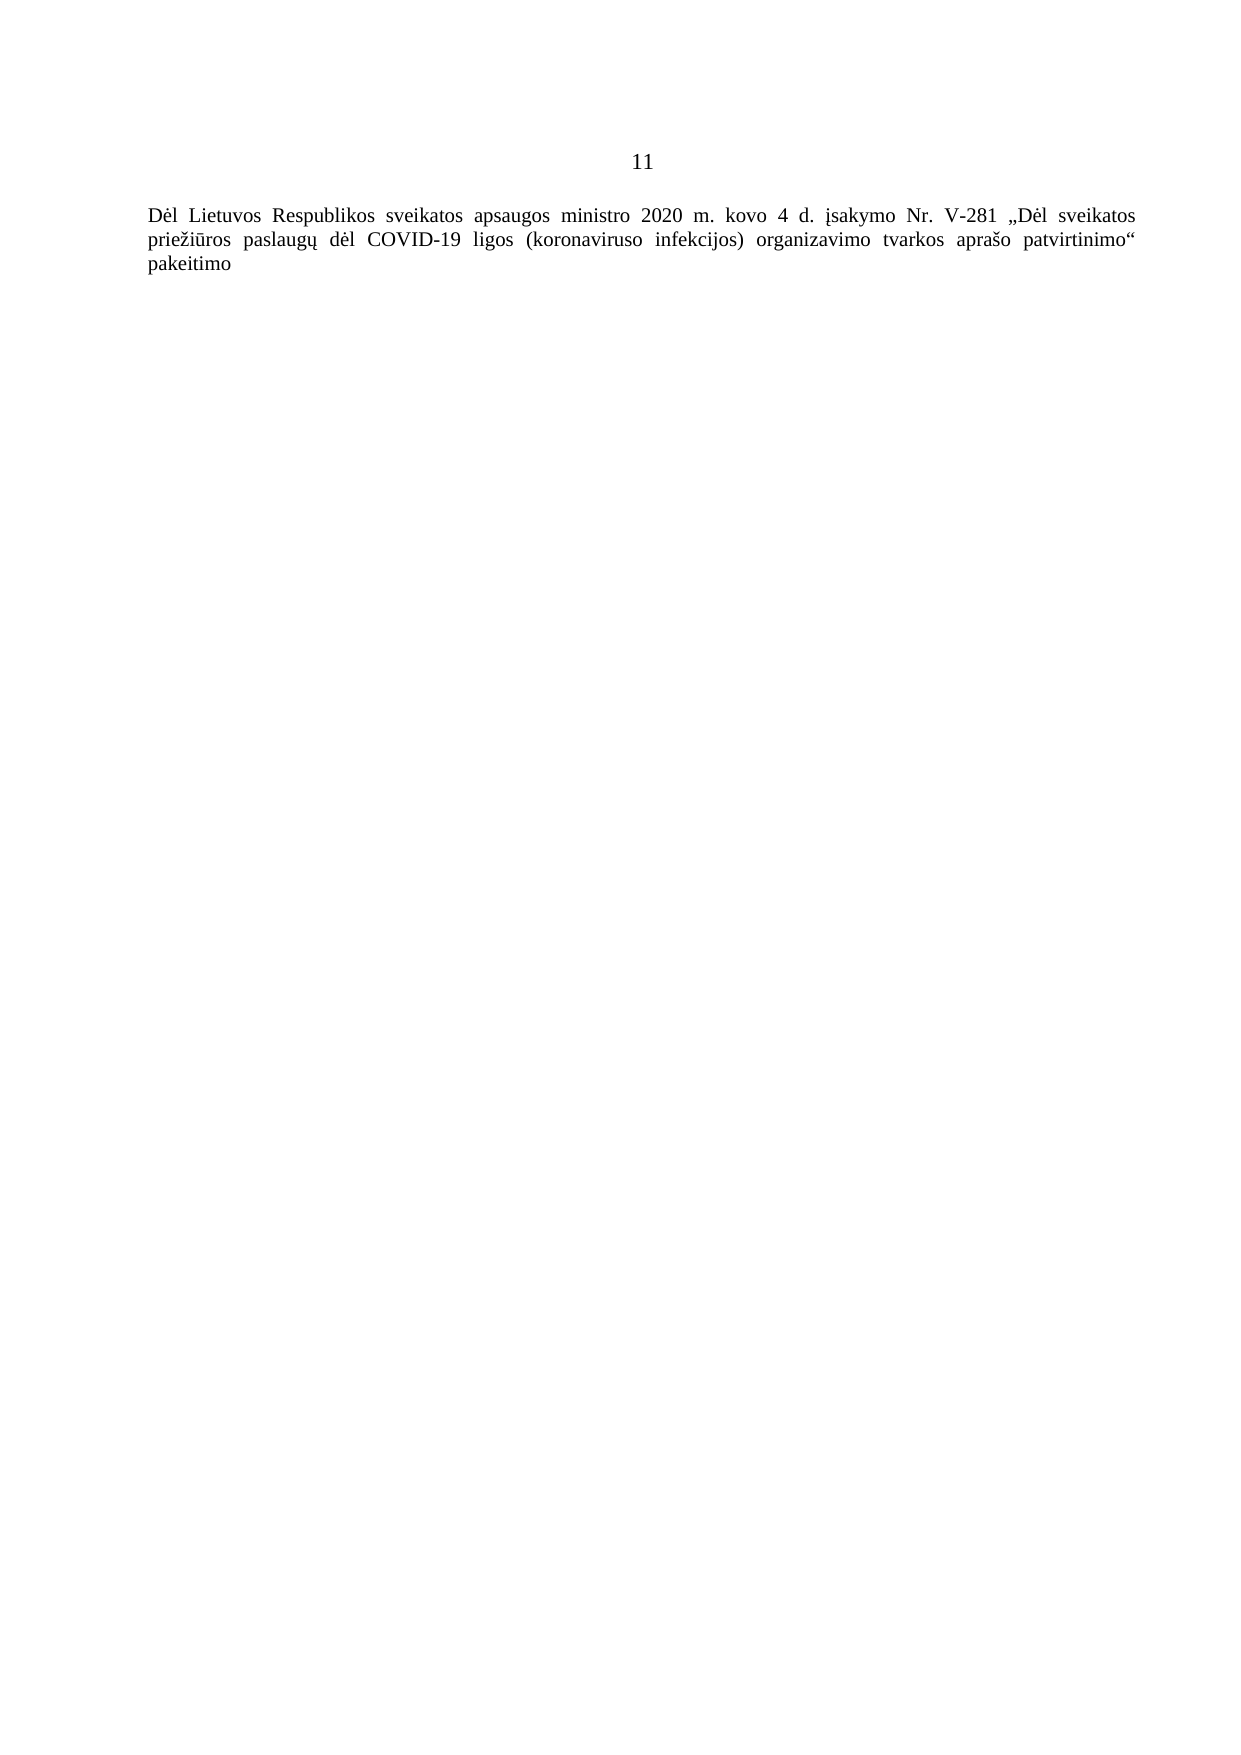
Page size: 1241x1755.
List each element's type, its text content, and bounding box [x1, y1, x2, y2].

text Dėl Lietuvos Respublikos sveikatos apsaugos ministro 2020 m. kovo 4 d. įsakymo Nr. V-281 „Dėl sveikatos priežiūros paslaugų dėl COVID-19 ligos (koronaviruso infekcijos) organizavimo tvarkos aprašo patvirtinimo“ pakeitimo [148, 203, 1137, 275]
